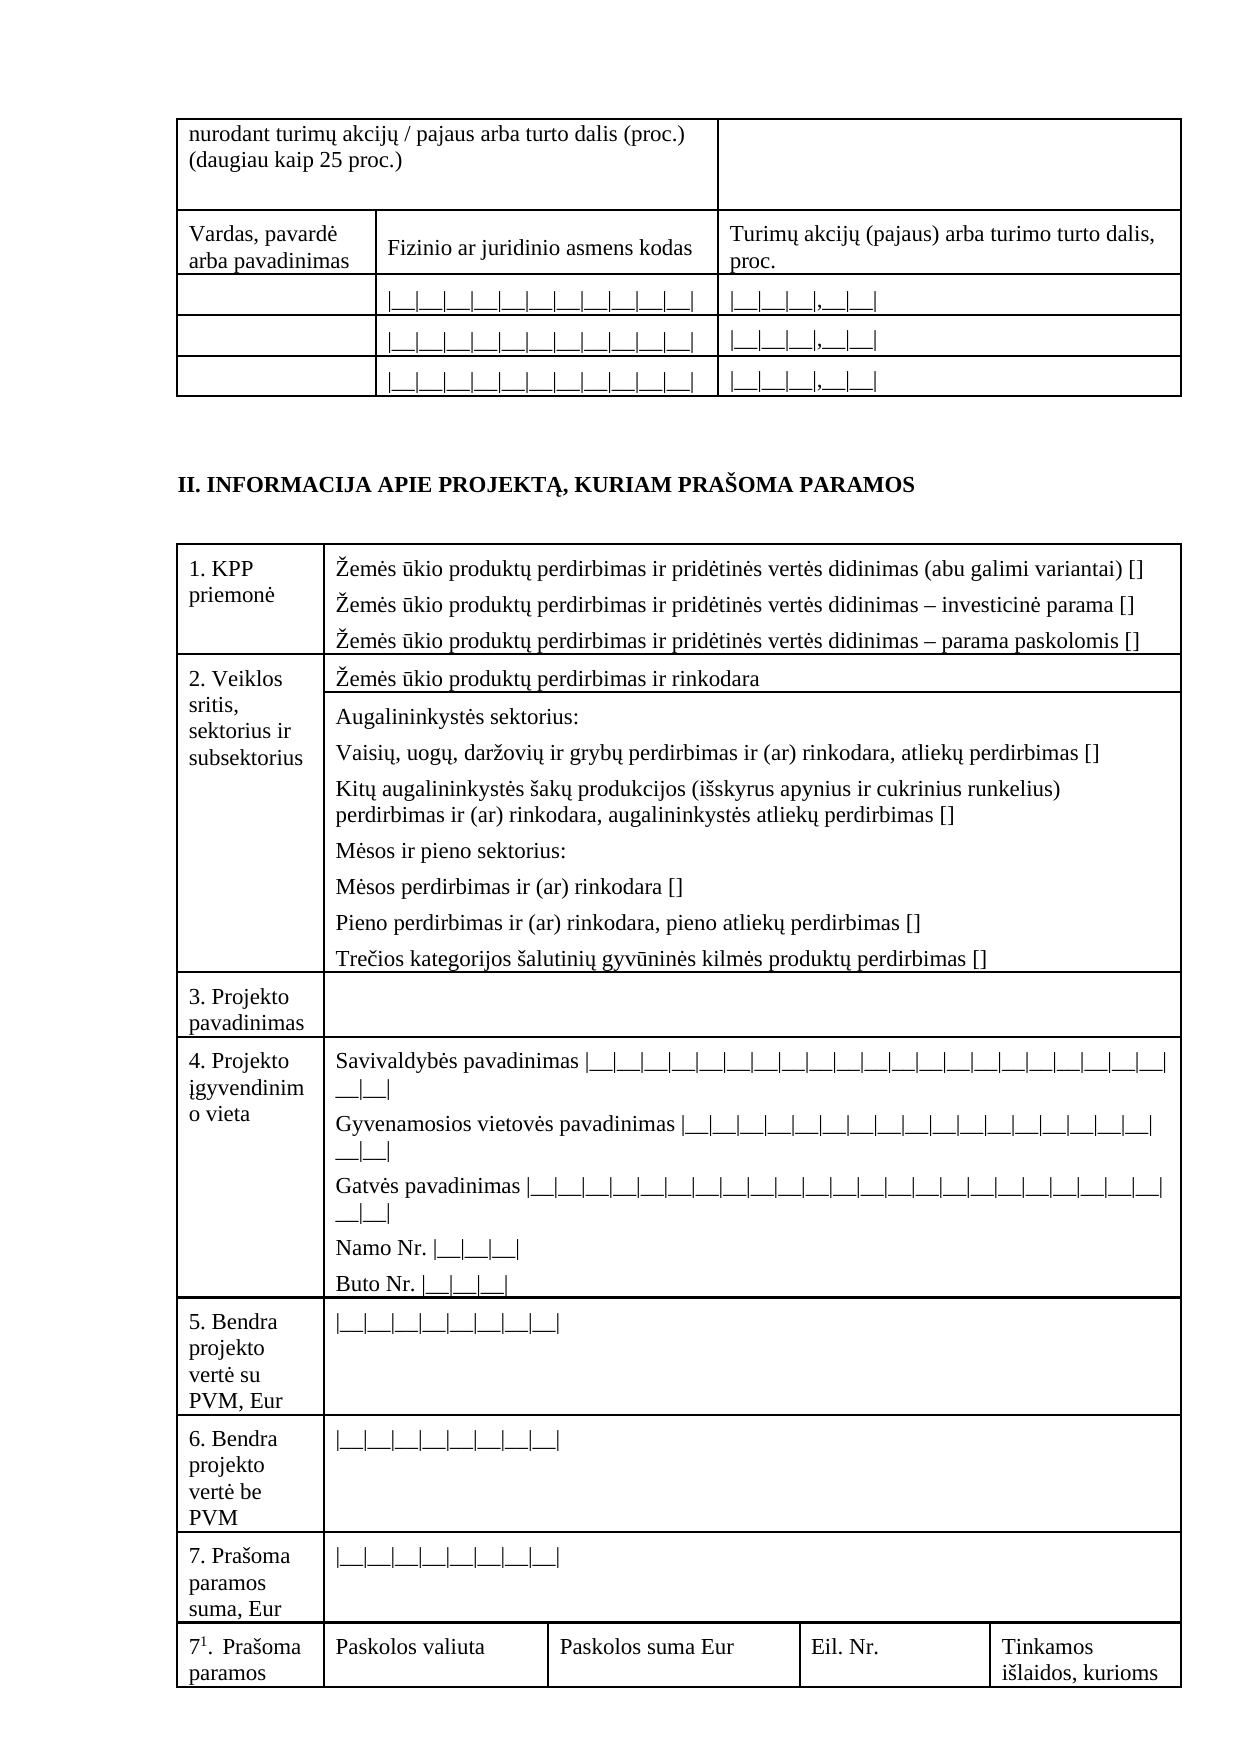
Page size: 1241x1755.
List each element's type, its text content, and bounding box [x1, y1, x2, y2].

table_cell Tinkamos išlaidos, kurioms [991, 1624, 1180, 1686]
text II. INFORMACIJA APIE PROJEKTĄ, KURIAM PRAŠOMA PARAMOS [177, 471, 1181, 498]
table_cell |__|__|__|__|__|__|__|__| [325, 1533, 1180, 1621]
table_cell Eil. Nr. [801, 1624, 989, 1686]
table_cell Vardas, pavardė arba pavadinimas [178, 211, 375, 273]
table_cell Fizinio ar juridinio asmens kodas [377, 211, 717, 273]
table_cell [719, 120, 1180, 209]
table_header Žemės ūkio produktų perdirbimas ir pridėtinės vertės didinimas (abu galimi variantai) [] Žemės ūkio produktų perdirbimas ir pridėtinės vertės didinimas – investicinė parama [] Žemės ūkio produktų perdirbimas ir pridėtinės vertės didinimas – parama paskolomis [] [325, 545, 1180, 653]
table_cell 7. Prašoma paramos suma, Eur [178, 1533, 323, 1621]
table_cell 4. Projekto įgyvendinimo vieta [178, 1038, 323, 1296]
table_cell [177, 397, 367, 426]
table_cell nurodant turimų akcijų / pajaus arba turto dalis (proc.) (daugiau kaip 25 proc.) [178, 120, 717, 209]
table_cell [325, 973, 1180, 1036]
table_header 1. KPP priemonė [178, 545, 323, 653]
table_cell [178, 275, 375, 314]
table_cell [718, 397, 1181, 426]
table_cell [178, 357, 375, 395]
table_cell Paskolos valiuta [325, 1624, 547, 1686]
table_cell 5. Bendra projekto vertė su PVM, Eur [178, 1299, 323, 1413]
table_cell Turimų akcijų (pajaus) arba turimo turto dalis, proc. [719, 211, 1180, 273]
table_cell 6. Bendra projekto vertė be PVM [178, 1416, 323, 1531]
table_cell Augalininkystės sektorius: Vaisių, uogų, daržovių ir grybų perdirbimas ir (ar) rinkodara, atliekų perdirbimas [] Kitų augalininkystės šakų produkcijos (išskyrus apynius ir cukrinius runkelius) perdirbimas ir (ar) rinkodara, augalininkystės atliekų perdirbimas [] Mėsos ir pieno sektorius: Mėsos perdirbimas ir (ar) rinkodara [] Pieno perdirbimas ir (ar) rinkodara, pieno atliekų perdirbimas [] Trečios kategorijos šalutinių gyvūninės kilmės produktų perdirbimas [] [325, 693, 1180, 971]
table_cell Žemės ūkio produktų perdirbimas ir rinkodara [325, 655, 1180, 691]
table_cell |__|__|__|,__|__| [719, 357, 1180, 395]
table_cell |__|__|__|,__|__| [719, 275, 1180, 314]
table_cell Paskolos suma Eur [549, 1624, 799, 1686]
table_cell |__|__|__|__|__|__|__|__|__|__|__| [377, 316, 717, 354]
table_cell [376, 397, 718, 426]
table_cell [178, 316, 375, 354]
table_cell [368, 397, 376, 426]
table_cell 2. Veiklos sritis, sektorius ir subsektorius [178, 655, 323, 971]
table_cell Savivaldybės pavadinimas |__|__|__|__|__|__|__|__|__|__|__|__|__|__|__|__|__|__|__|__|__|__|__| Gyvenamosios vietovės pavadinimas |__|__|__|__|__|__|__|__|__|__|__|__|__|__|__|__|__|__|__| Gatvės pavadinimas |__|__|__|__|__|__|__|__|__|__|__|__|__|__|__|__|__|__|__|__|__|__|__|__|__| Namo Nr. |__|__|__| Buto Nr. |__|__|__| [325, 1038, 1180, 1296]
table_cell 3. Projekto pavadinimas [178, 973, 323, 1036]
table_cell |__|__|__|,__|__| [719, 316, 1180, 354]
table_cell 71. Prašoma paramos [178, 1624, 323, 1686]
table_cell |__|__|__|__|__|__|__|__| [325, 1416, 1180, 1531]
table_cell |__|__|__|__|__|__|__|__| [325, 1299, 1180, 1413]
table_cell |__|__|__|__|__|__|__|__|__|__|__| [377, 357, 717, 395]
table_cell |__|__|__|__|__|__|__|__|__|__|__| [377, 275, 717, 314]
